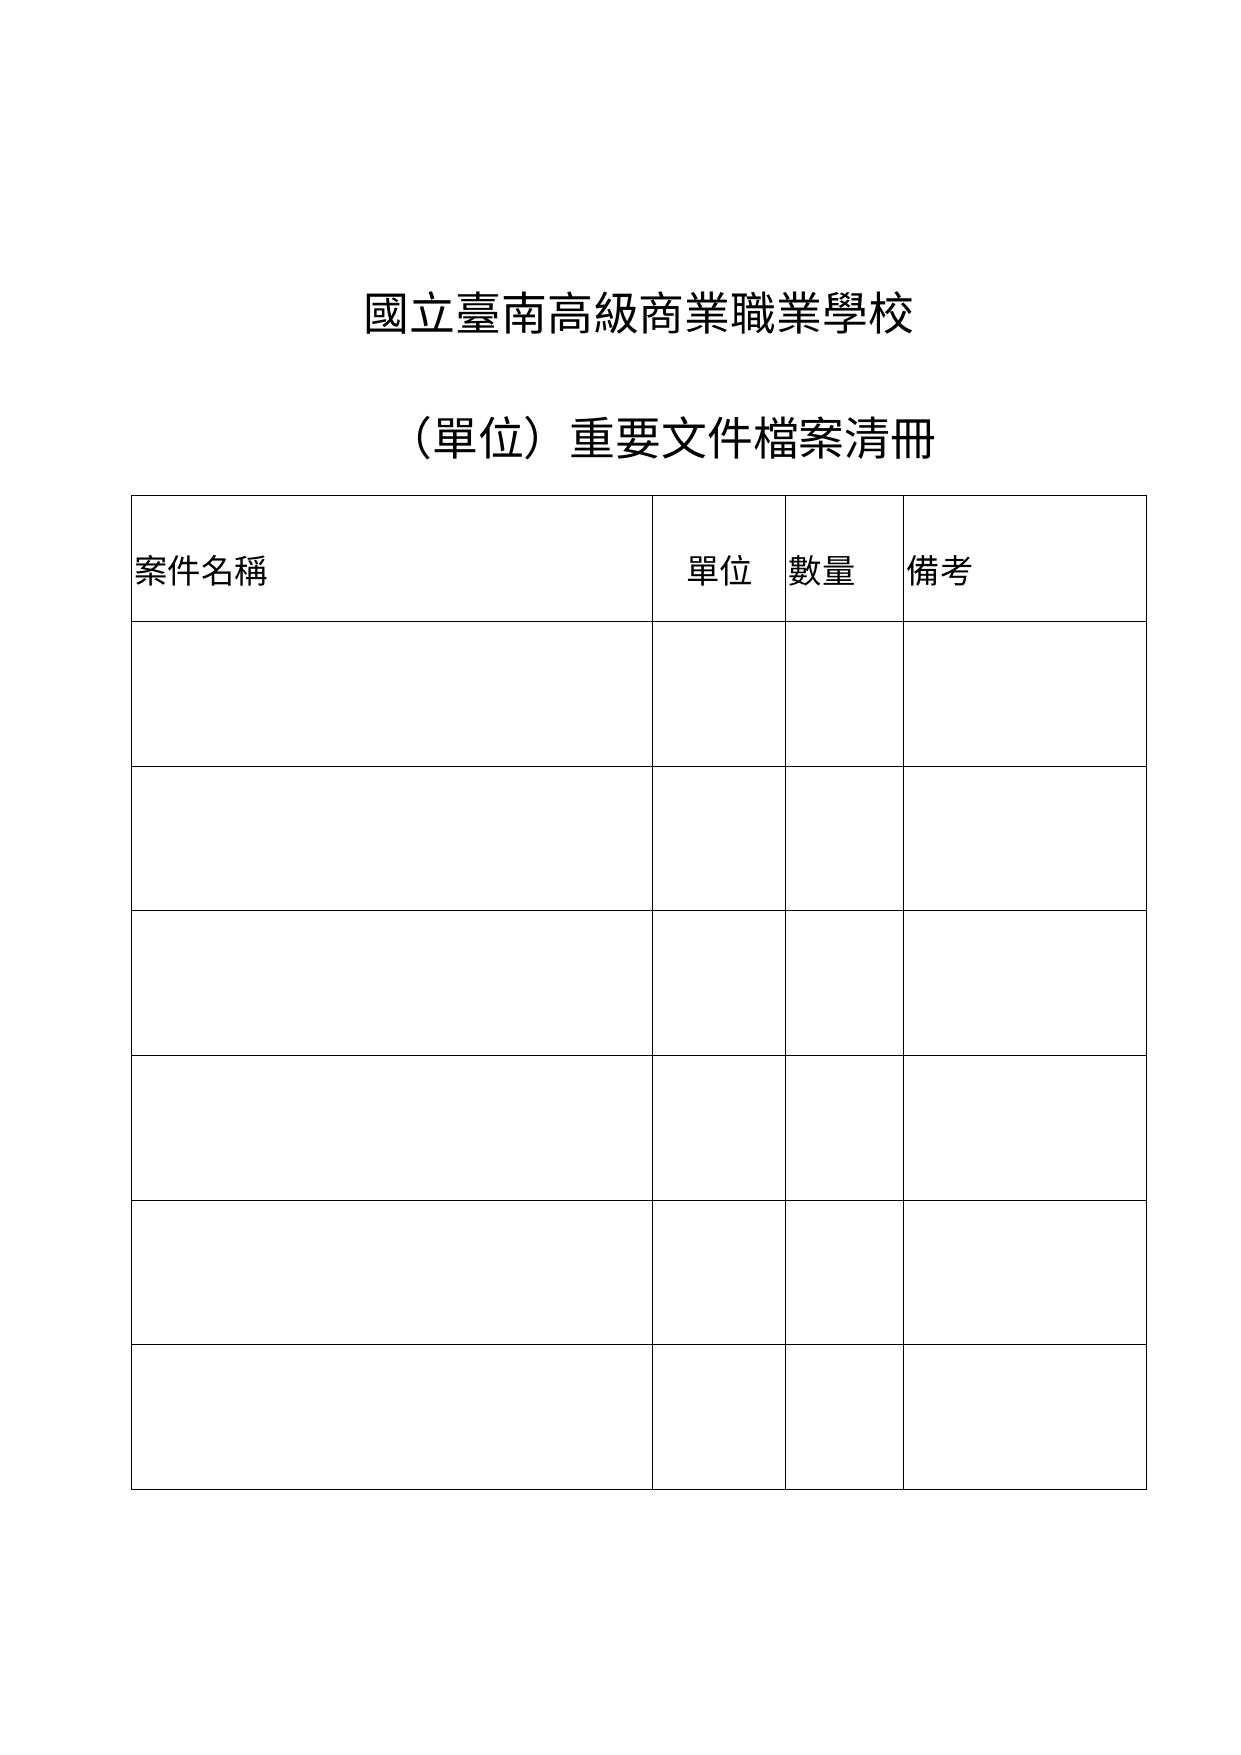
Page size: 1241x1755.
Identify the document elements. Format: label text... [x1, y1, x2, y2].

table_cell [132, 1345, 652, 1489]
table_cell [786, 767, 903, 910]
table_cell [786, 1201, 903, 1344]
table_cell [786, 1056, 903, 1199]
table_cell [786, 622, 903, 766]
table_cell [904, 1056, 1146, 1199]
table_cell [653, 622, 785, 766]
table_cell [786, 911, 903, 1055]
table_cell [653, 911, 785, 1055]
table_cell [132, 1056, 652, 1199]
table_cell [786, 1345, 903, 1489]
table_cell 數量 [786, 496, 903, 621]
table_cell 備考 [904, 496, 1146, 621]
table_cell [132, 911, 652, 1055]
table_cell [904, 1201, 1146, 1344]
table_cell [904, 911, 1146, 1055]
table_cell [132, 767, 652, 910]
table_cell [653, 767, 785, 910]
table_cell [132, 1201, 652, 1344]
table_cell 案件名稱 [132, 496, 652, 621]
table_cell [904, 767, 1146, 910]
table_cell [132, 622, 652, 766]
table_cell 單位 [653, 496, 785, 621]
table_cell [653, 1345, 785, 1489]
table_cell [904, 622, 1146, 766]
table_cell [653, 1201, 785, 1344]
table_cell [653, 1056, 785, 1199]
table_cell [904, 1345, 1146, 1489]
table_header 國立臺南高級商業職業學校 （單位）重要文件檔案清冊 （含電子檔資料） [131, 237, 1146, 495]
